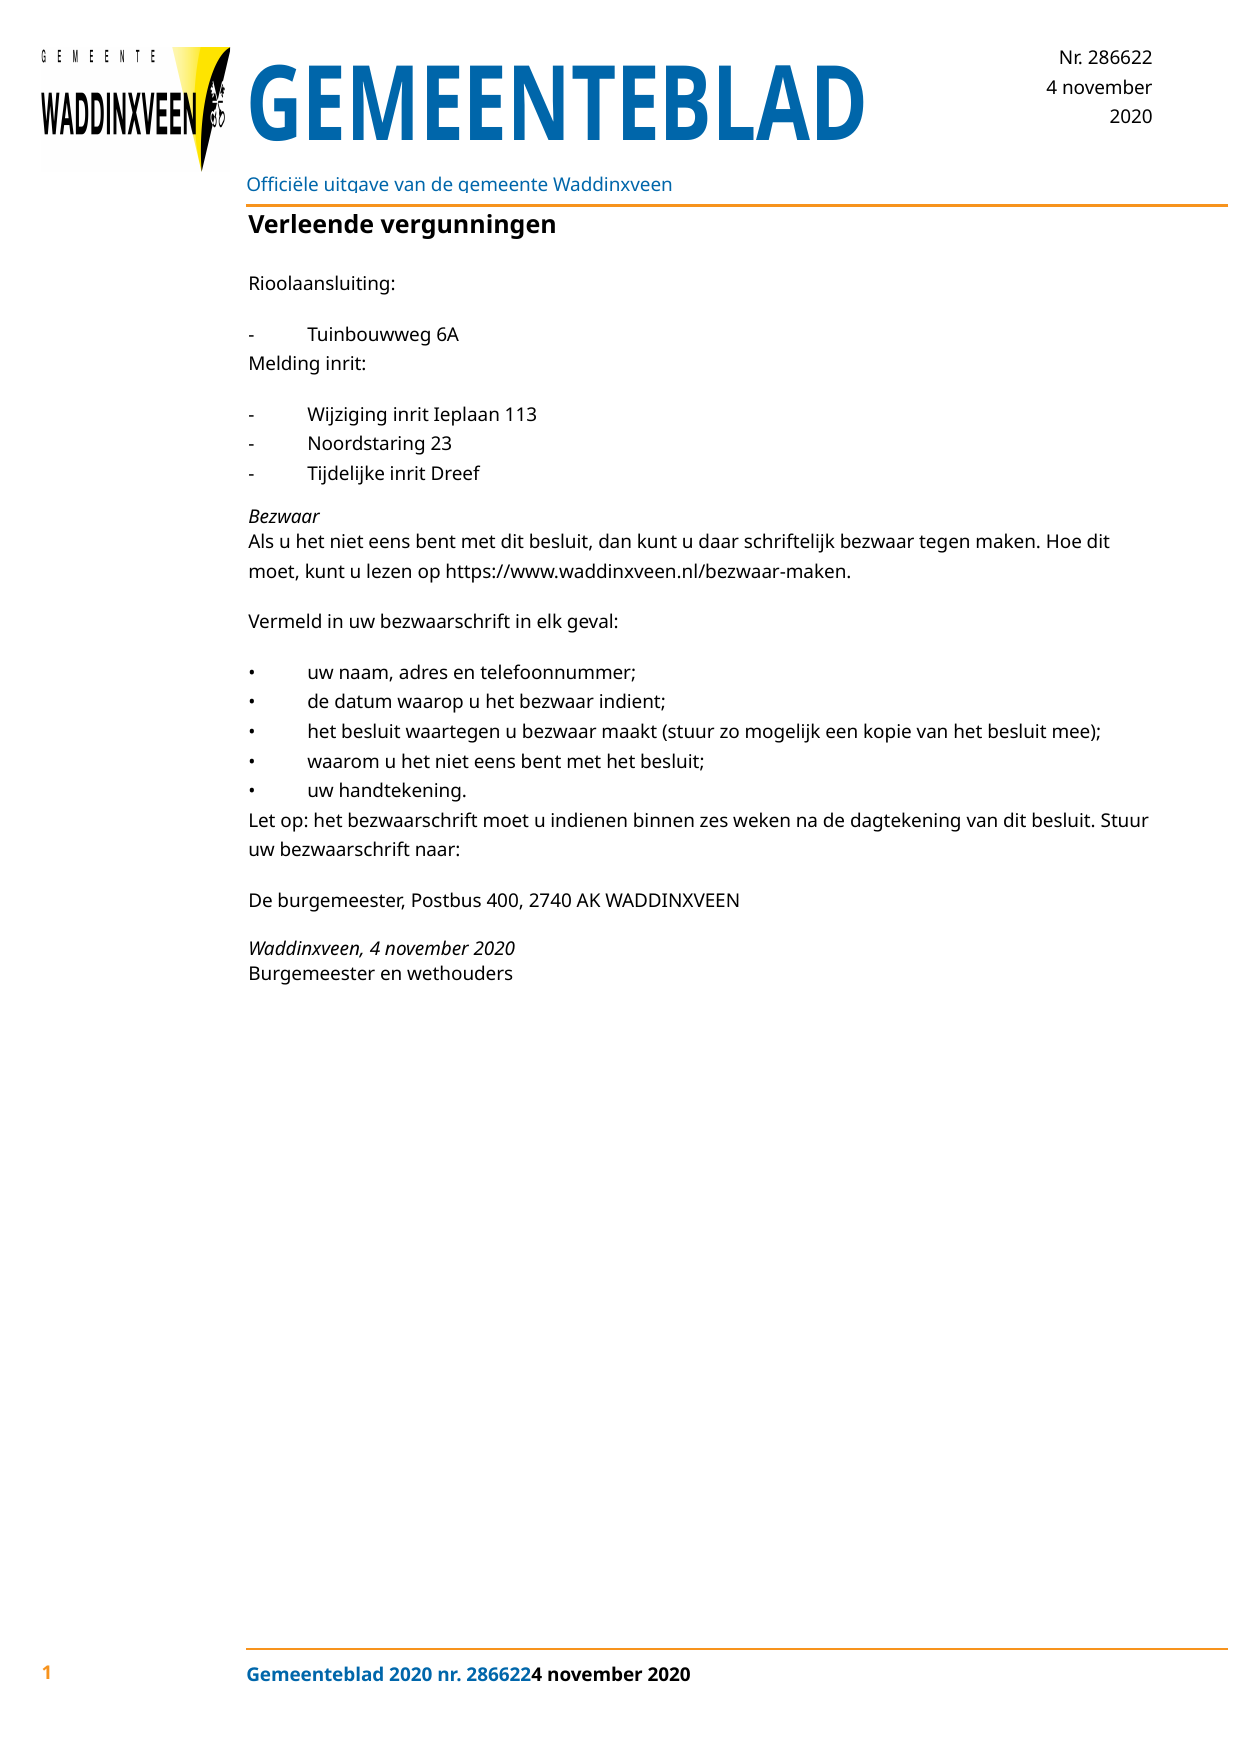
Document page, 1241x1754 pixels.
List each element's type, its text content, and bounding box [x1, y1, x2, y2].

text De burgemeester, Postbus 400, 2740 AK WADDINXVEEN [248, 887, 1152, 913]
list Noordstaring 23 [248, 430, 1152, 456]
text Vermeld in uw bezwaarschrift in elk geval: [248, 609, 1152, 634]
text Let op: het bezwaarschrift moet u indienen binnen zes weken na de dagtekening van dit besluit. Stuur uw bezwaarschrift naar: [248, 807, 1152, 862]
text Rioolaansluiting: [248, 270, 1152, 296]
list uw naam, adres en telefoonnummer; [248, 659, 1152, 685]
list uw handtekening. [248, 777, 1152, 803]
text Bezwaar [248, 503, 1152, 529]
text Melding inrit: [248, 350, 1152, 376]
list waarom u het niet eens bent met het besluit; [248, 748, 1152, 774]
text Waddinxveen, 4 november 2020 [248, 935, 1152, 961]
list het besluit waartegen u bezwaar maakt (stuur zo mogelijk een kopie van het besluit mee); [248, 718, 1152, 744]
list Tuinbouwweg 6A [248, 321, 1152, 346]
list Wijziging inrit Ieplaan 113 [248, 401, 1152, 426]
text Verleende vergunningen [248, 207, 1152, 241]
text Burgemeester en wethouders [248, 961, 1152, 986]
picture [41, 47, 231, 172]
list Tijdelijke inrit Dreef [248, 460, 1152, 486]
text Als u het niet eens bent met dit besluit, dan kunt u daar schriftelijk bezwaar tegen maken. Hoe dit moet, kunt u lezen op https://www.waddinxveen.nl/bezwaar-maken. [248, 529, 1152, 584]
list de datum waarop u het bezwaar indient; [248, 689, 1152, 714]
